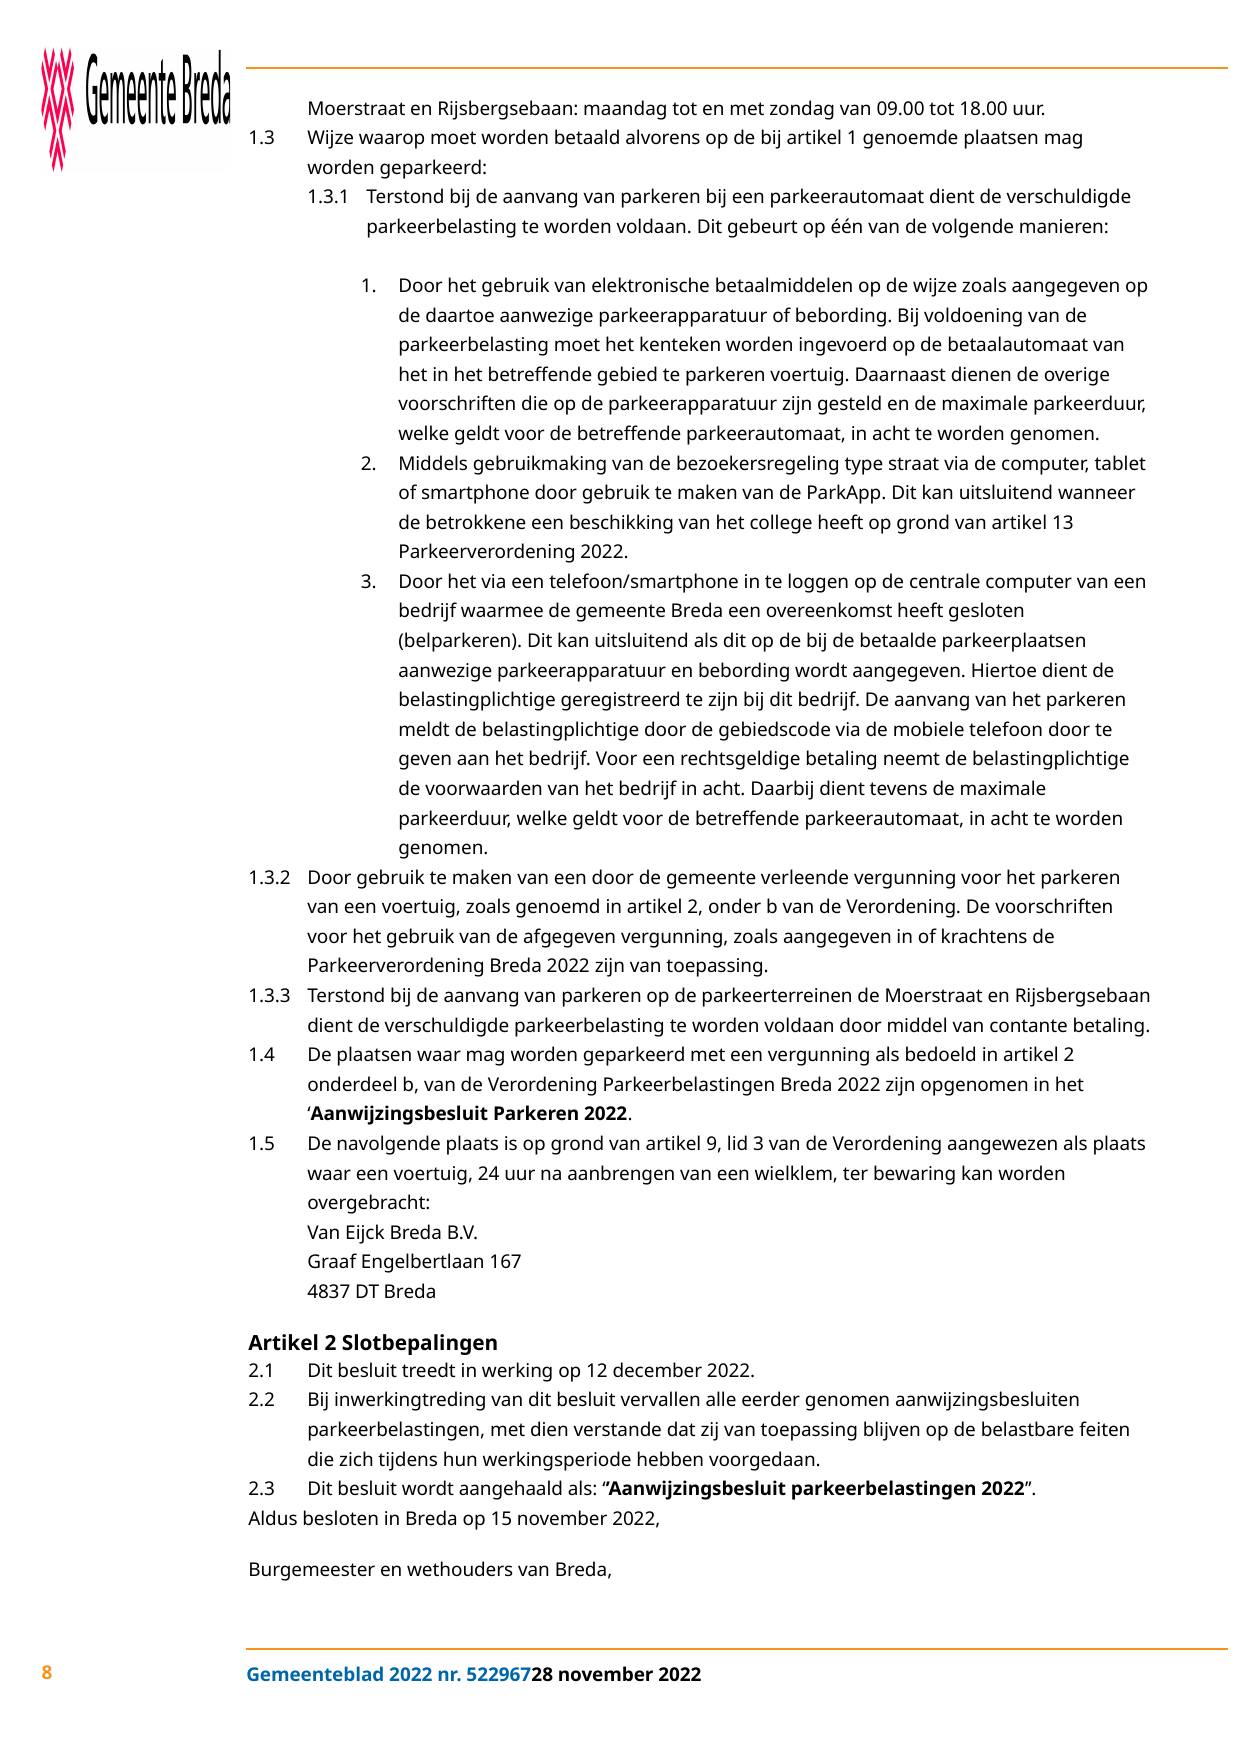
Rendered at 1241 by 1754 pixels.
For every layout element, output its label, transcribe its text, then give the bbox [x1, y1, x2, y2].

list 4837 DT Breda [248, 1278, 1152, 1304]
list Bij inwerkingtreding van dit besluit vervallen alle eerder genomen aanwijzingsbesluiten parkeerbelastingen, met dien verstande dat zij van toepassing blijven op de belastbare feiten die zich tijdens hun werkingsperiode hebben voorgedaan. [248, 1387, 1152, 1471]
list Door het via een telefoon/smartphone in te loggen op de centrale computer van een bedrijf waarmee de gemeente Breda een overeenkomst heeft gesloten (belparkeren). Dit kan uitsluitend als dit op de bij de betaalde parkeerplaatsen aanwezige parkeerapparatuur en bebording wordt aangegeven. Hiertoe dient de belastingplichtige geregistreerd te zijn bij dit bedrijf. De aanvang van het parkeren meldt de belastingplichtige door de gebiedscode via de mobiele telefoon door te geven aan het bedrijf. Voor een rechtsgeldige betaling neemt de belastingplichtige de voorwaarden van het bedrijf in acht. Daarbij dient tevens de maximale parkeerduur, welke geldt voor de betreffende parkeerautomaat, in acht te worden genomen. [361, 568, 1152, 860]
list Wijze waarop moet worden betaald alvorens op de bij artikel 1 genoemde plaatsen mag worden geparkeerd: [248, 124, 1152, 180]
list De navolgende plaats is op grond van artikel 9, lid 3 van de Verordening aangewezen als plaats waar een voertuig, 24 uur na aanbrengen van een wielklem, ter bewaring kan worden overgebracht: [248, 1130, 1152, 1215]
text Aldus besloten in Breda op 15 november 2022, [248, 1505, 1152, 1531]
text Burgemeester en wethouders van Breda, [248, 1556, 1152, 1582]
list Dit besluit treedt in werking op 12 december 2022. [248, 1357, 1152, 1383]
list Graaf Engelbertlaan 167 [248, 1248, 1152, 1274]
list Door gebruik te maken van een door de gemeente verleende vergunning voor het parkeren van een voertuig, zoals genoemd in artikel 2, onder b van de Verordening. De voorschriften voor het gebruik van de afgegeven vergunning, zoals aangegeven in of krachtens de Parkeerverordening Breda 2022 zijn van toepassing. [248, 864, 1152, 978]
list Middels gebruikmaking van de bezoekersregeling type straat via de computer, tablet of smartphone door gebruik te maken van de ParkApp. Dit kan uitsluitend wanneer de betrokkene een beschikking van het college heeft op grond van artikel 13 Parkeerverordening 2022. [361, 450, 1152, 564]
list Terstond bij de aanvang van parkeren bij een parkeerautomaat dient de verschuldigde parkeerbelasting te worden voldaan. Dit gebeurt op één van de volgende manieren: [307, 183, 1152, 239]
text Artikel 2 Slotbepalingen [248, 1328, 1152, 1357]
list Dit besluit wordt aangehaald als: ‘’Aanwijzingsbesluit parkeerbelastingen 2022’’. [248, 1475, 1152, 1501]
list Terstond bij de aanvang van parkeren op de parkeerterreinen de Moerstraat en Rijsbergsebaan dient de verschuldigde parkeerbelasting te worden voldaan door middel van contante betaling. [248, 982, 1152, 1038]
list Door het gebruik van elektronische betaalmiddelen op de wijze zoals aangegeven op de daartoe aanwezige parkeerapparatuur of bebording. Bij voldoening van de parkeerbelasting moet het kenteken worden ingevoerd op de betaalautomaat van het in het betreffende gebied te parkeren voertuig. Daarnaast dienen de overige voorschriften die op de parkeerapparatuur zijn gesteld en de maximale parkeerduur, welke geldt voor de betreffende parkeerautomaat, in acht te worden genomen. [361, 272, 1152, 446]
picture [41, 47, 231, 172]
list Van Eijck Breda B.V. [248, 1219, 1152, 1245]
list Moerstraat en Rijsbergsebaan: maandag tot en met zondag van 09.00 tot 18.00 uur. [248, 95, 1152, 121]
list De plaatsen waar mag worden geparkeerd met een vergunning als bedoeld in artikel 2 onderdeel b, van de Verordening Parkeerbelastingen Breda 2022 zijn opgenomen in het ‘Aanwijzingsbesluit Parkeren 2022. [248, 1041, 1152, 1126]
